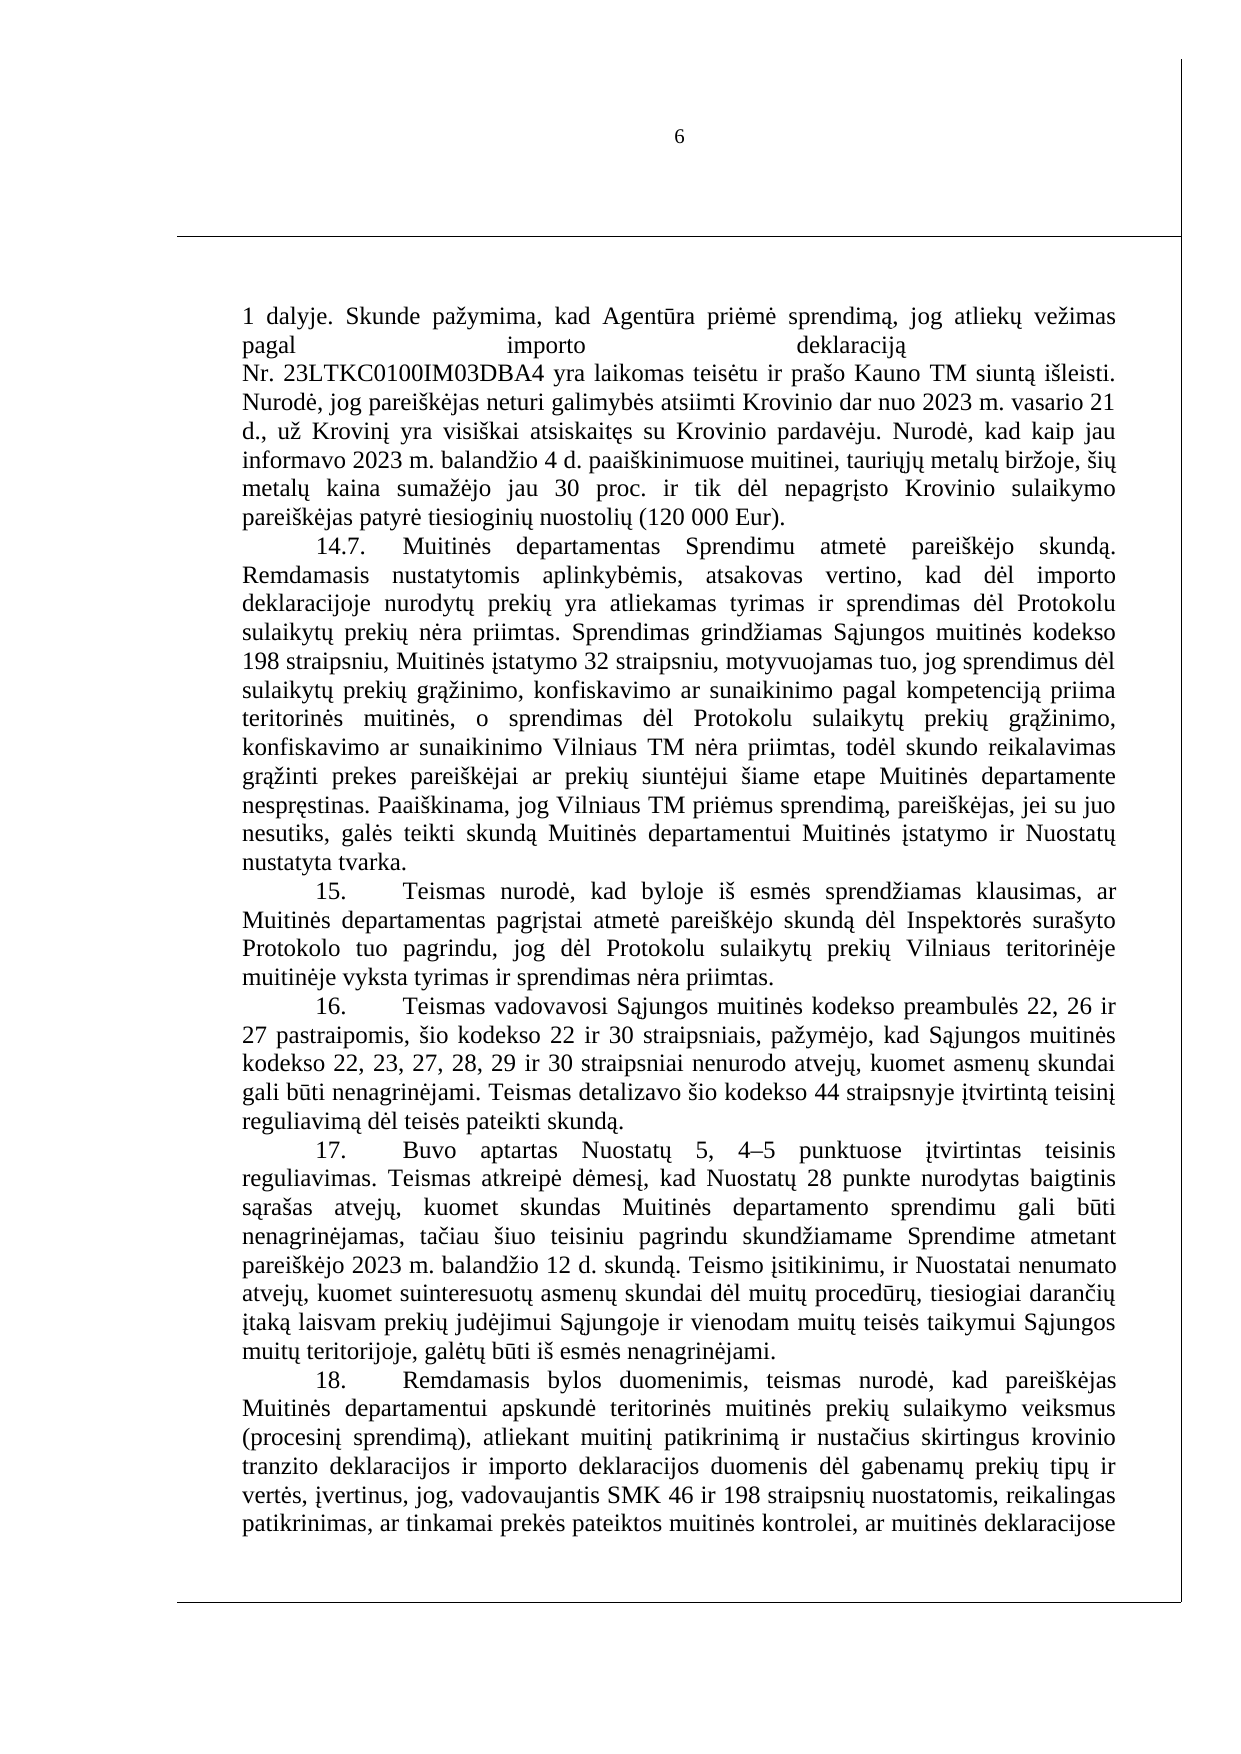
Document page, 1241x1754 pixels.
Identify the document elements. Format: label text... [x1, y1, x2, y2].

text 1 dalyje. Skunde pažymima, kad Agentūra priėmė sprendimą, jog atliekų vežimas pagal importo deklaraciją Nr. 23LTKC0100IM03DBA4 yra laikomas teisėtu ir prašo Kauno TM siuntą išleisti. Nurodė, jog pareiškėjas neturi galimybės atsiimti Krovinio dar nuo 2023 m. vasario 21 d., už Krovinį yra visiškai atsiskaitęs su Krovinio pardavėju. Nurodė, kad kaip jau informavo 2023 m. balandžio 4 d. paaiškinimuose muitinei, tauriųjų metalų biržoje, šių metalų kaina sumažėjo jau 30 proc. ir tik dėl nepagrįsto Krovinio sulaikymo pareiškėjas patyrė tiesioginių nuostolių (120 000 Eur). [177, 236, 1181, 531]
text 16. Teismas vadovavosi Sąjungos muitinės kodekso preambulės 22, 26 ir 27 pastraipomis, šio kodekso 22 ir 30 straipsniais, pažymėjo, kad Sąjungos muitinės kodekso 22, 23, 27, 28, 29 ir 30 straipsniai nenurodo atvejų, kuomet asmenų skundai gali būti nenagrinėjami. Teismas detalizavo šio kodekso 44 straipsnyje įtvirtintą teisinį reguliavimą dėl teisės pateikti skundą. [177, 991, 1181, 1135]
text 17. Buvo aptartas Nuostatų 5, 4–5 punktuose įtvirtintas teisinis reguliavimas. Teismas atkreipė dėmesį, kad Nuostatų 28 punkte nurodytas baigtinis sąrašas atvejų, kuomet skundas Muitinės departamento sprendimu gali būti nenagrinėjamas, tačiau šiuo teisiniu pagrindu skundžiamame Sprendime atmetant pareiškėjo 2023 m. balandžio 12 d. skundą. Teismo įsitikinimu, ir Nuostatai nenumato atvejų, kuomet suinteresuotų asmenų skundai dėl muitų procedūrų, tiesiogiai darančių įtaką laisvam prekių judėjimui Sąjungoje ir vienodam muitų teisės taikymui Sąjungos muitų teritorijoje, galėtų būti iš esmės nenagrinėjami. [177, 1135, 1181, 1365]
text 14.7. Muitinės departamentas Sprendimu atmetė pareiškėjo skundą. Remdamasis nustatytomis aplinkybėmis, atsakovas vertino, kad dėl importo deklaracijoje nurodytų prekių yra atliekamas tyrimas ir sprendimas dėl Protokolu sulaikytų prekių nėra priimtas. Sprendimas grindžiamas Sąjungos muitinės kodekso 198 straipsniu, Muitinės įstatymo 32 straipsniu, motyvuojamas tuo, jog sprendimus dėl sulaikytų prekių grąžinimo, konfiskavimo ar sunaikinimo pagal kompetenciją priima teritorinės muitinės, o sprendimas dėl Protokolu sulaikytų prekių grąžinimo, konfiskavimo ar sunaikinimo Vilniaus TM nėra priimtas, todėl skundo reikalavimas grąžinti prekes pareiškėjai ar prekių siuntėjui šiame etape Muitinės departamente nespręstinas. Paaiškinama, jog Vilniaus TM priėmus sprendimą, pareiškėjas, jei su juo nesutiks, galės teikti skundą Muitinės departamentui Muitinės įstatymo ir Nuostatų nustatyta tvarka. [177, 531, 1181, 876]
text 18. Remdamasis bylos duomenimis, teismas nurodė, kad pareiškėjas Muitinės departamentui apskundė teritorinės muitinės prekių sulaikymo veiksmus (procesinį sprendimą), atliekant muitinį patikrinimą ir nustačius skirtingus krovinio tranzito deklaracijos ir importo deklaracijos duomenis dėl gabenamų prekių tipų ir vertės, įvertinus, jog, vadovaujantis SMK 46 ir 198 straipsnių nuostatomis, reikalingas patikrinimas, ar tinkamai prekės pateiktos muitinės kontrolei, ar muitinės deklaracijose [177, 1365, 1181, 1602]
text 15. Teismas nurodė, kad byloje iš esmės sprendžiamas klausimas, ar Muitinės departamentas pagrįstai atmetė pareiškėjo skundą dėl Inspektorės surašyto Protokolo tuo pagrindu, jog dėl Protokolu sulaikytų prekių Vilniaus teritorinėje muitinėje vyksta tyrimas ir sprendimas nėra priimtas. [177, 876, 1181, 991]
